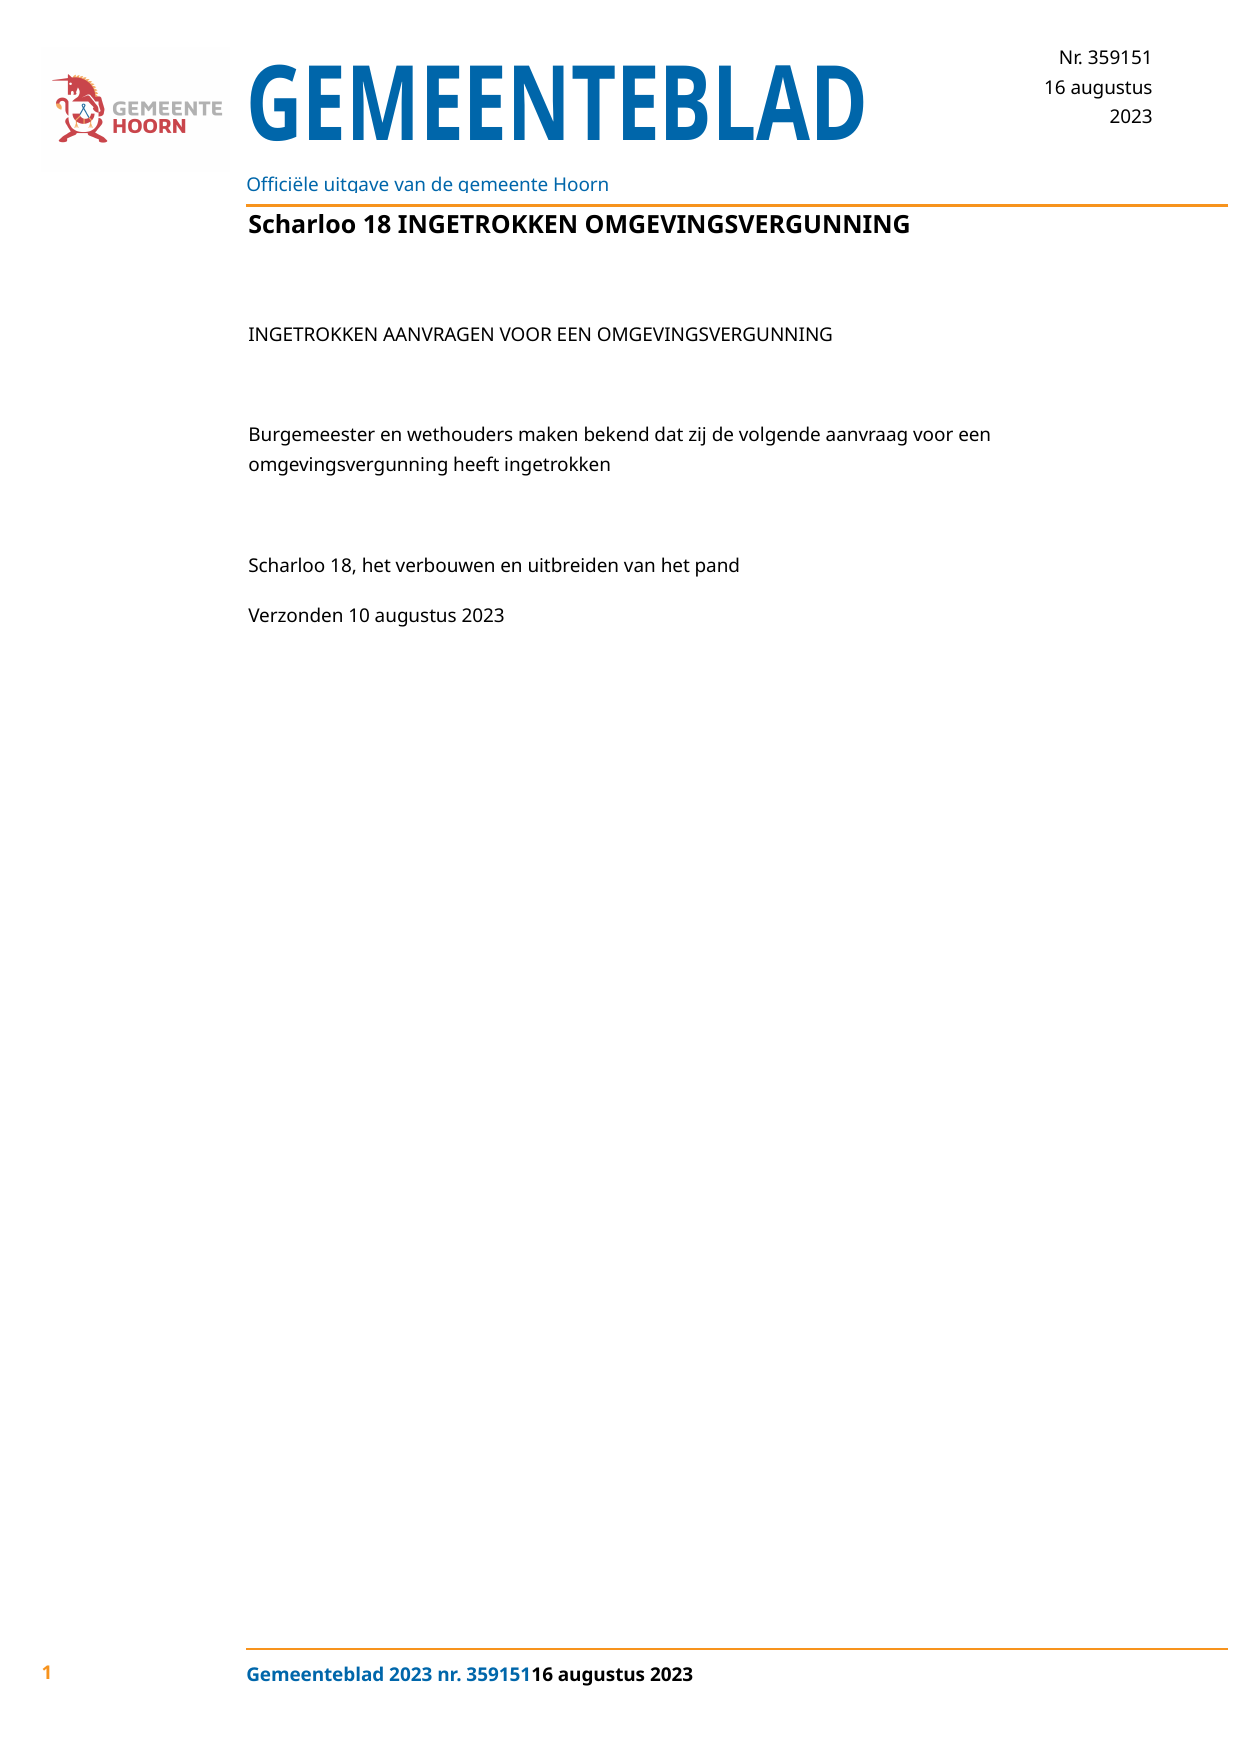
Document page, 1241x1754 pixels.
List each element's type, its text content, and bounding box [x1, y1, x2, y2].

text Burgemeester en wethouders maken bekend dat zij de volgende aanvraag voor een omgevingsvergunning heeft ingetrokken [248, 422, 1152, 477]
text Scharloo 18, het verbouwen en uitbreiden van het pand [248, 552, 1152, 578]
text INGETROKKEN AANVRAGEN VOOR EEN OMGEVINGSVERGUNNING [248, 321, 1152, 346]
text Verzonden 10 augustus 2023 [248, 602, 1152, 628]
text Scharloo 18 INGETROKKEN OMGEVINGSVERGUNNING [248, 207, 1152, 241]
picture [41, 47, 231, 172]
